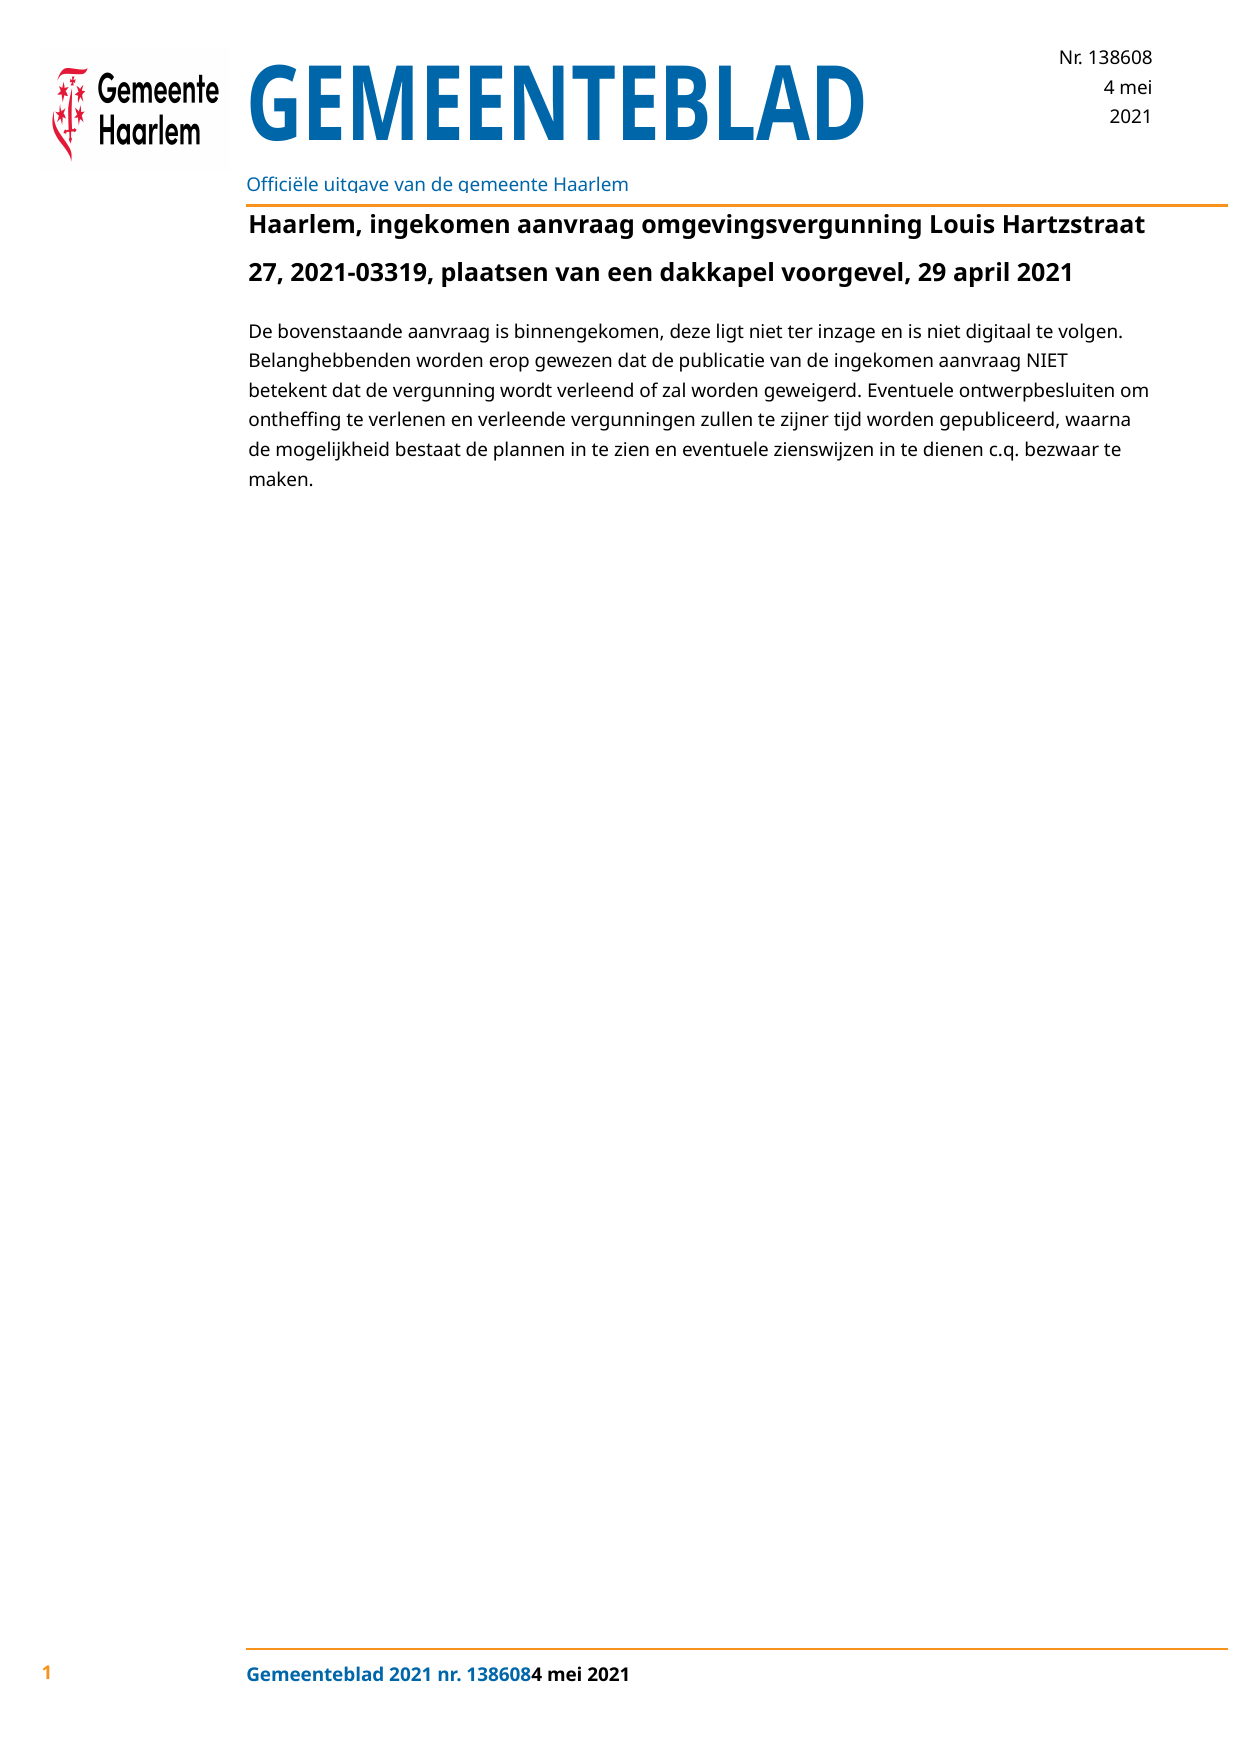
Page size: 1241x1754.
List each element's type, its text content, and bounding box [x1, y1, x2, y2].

picture [41, 47, 231, 172]
text Haarlem, ingekomen aanvraag omgevingsvergunning Louis Hartzstraat 27, 2021-03319, plaatsen van een dakkapel voorgevel, 29 april 2021 [248, 207, 1152, 288]
text De bovenstaande aanvraag is binnengekomen, deze ligt niet ter inzage en is niet digitaal te volgen. Belanghebbenden worden erop gewezen dat de publicatie van de ingekomen aanvraag NIET betekent dat de vergunning wordt verleend of zal worden geweigerd. Eventuele ontwerpbesluiten om ontheffing te verlenen en verleende vergunningen zullen te zijner tijd worden gepubliceerd, waarna de mogelijkheid bestaat de plannen in te zien en eventuele zienswijzen in te dienen c.q. bezwaar te maken. [248, 318, 1152, 492]
